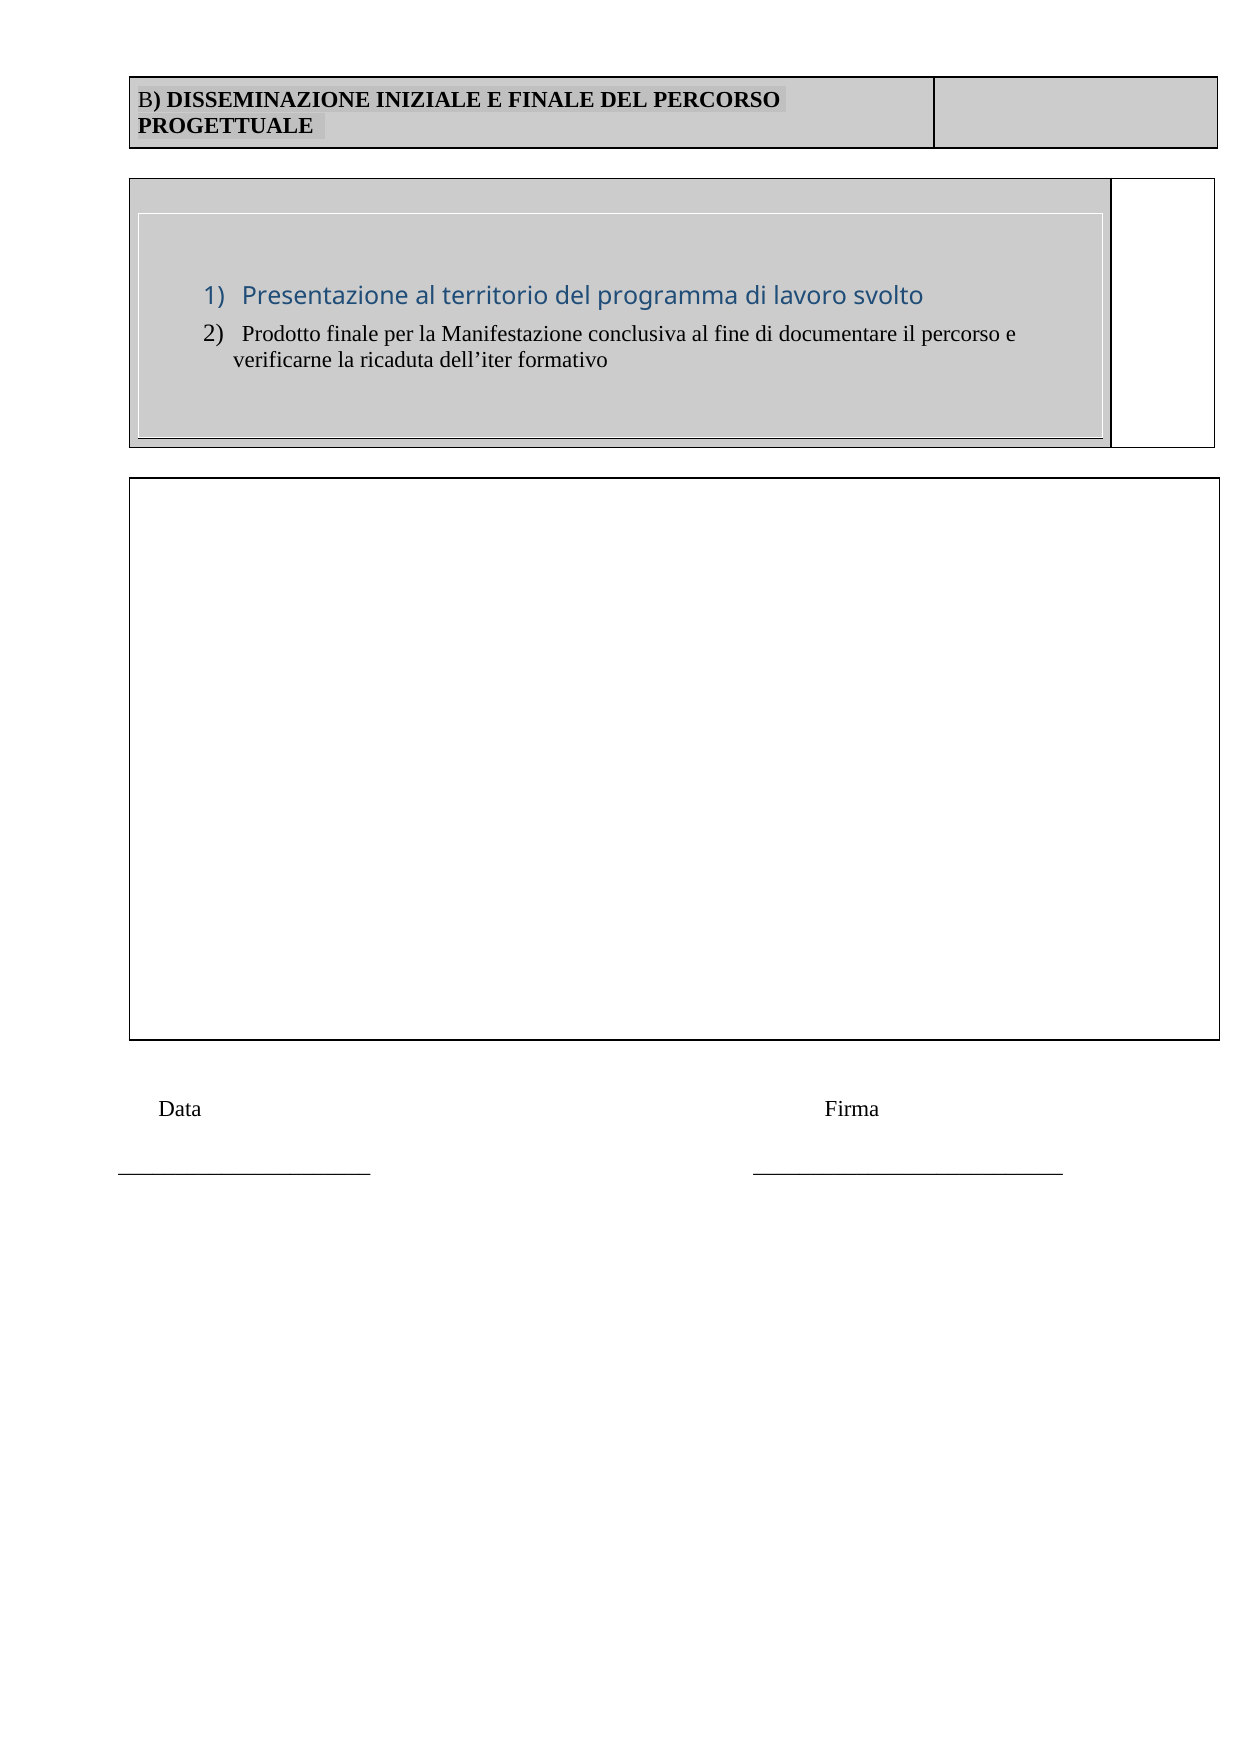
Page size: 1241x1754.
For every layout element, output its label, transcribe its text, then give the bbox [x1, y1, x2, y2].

table_header B) DISSEMINAZIONE INIZIALE E FINALE DEL PERCORSO PROGETTUALE [130, 78, 933, 147]
text ______________________ ___________________________ [118, 1151, 1122, 1177]
table_header [1112, 179, 1214, 447]
text Data Firma [118, 1096, 1122, 1122]
table_header [935, 78, 1217, 147]
table_header Presentazione al territorio del programma di lavoro svolto Prodotto finale per la Manifestazione conclusiva al fine di documentare il percorso e verificarne la ricaduta dell’iter formativo [130, 179, 1110, 447]
table_header [130, 479, 1219, 1039]
